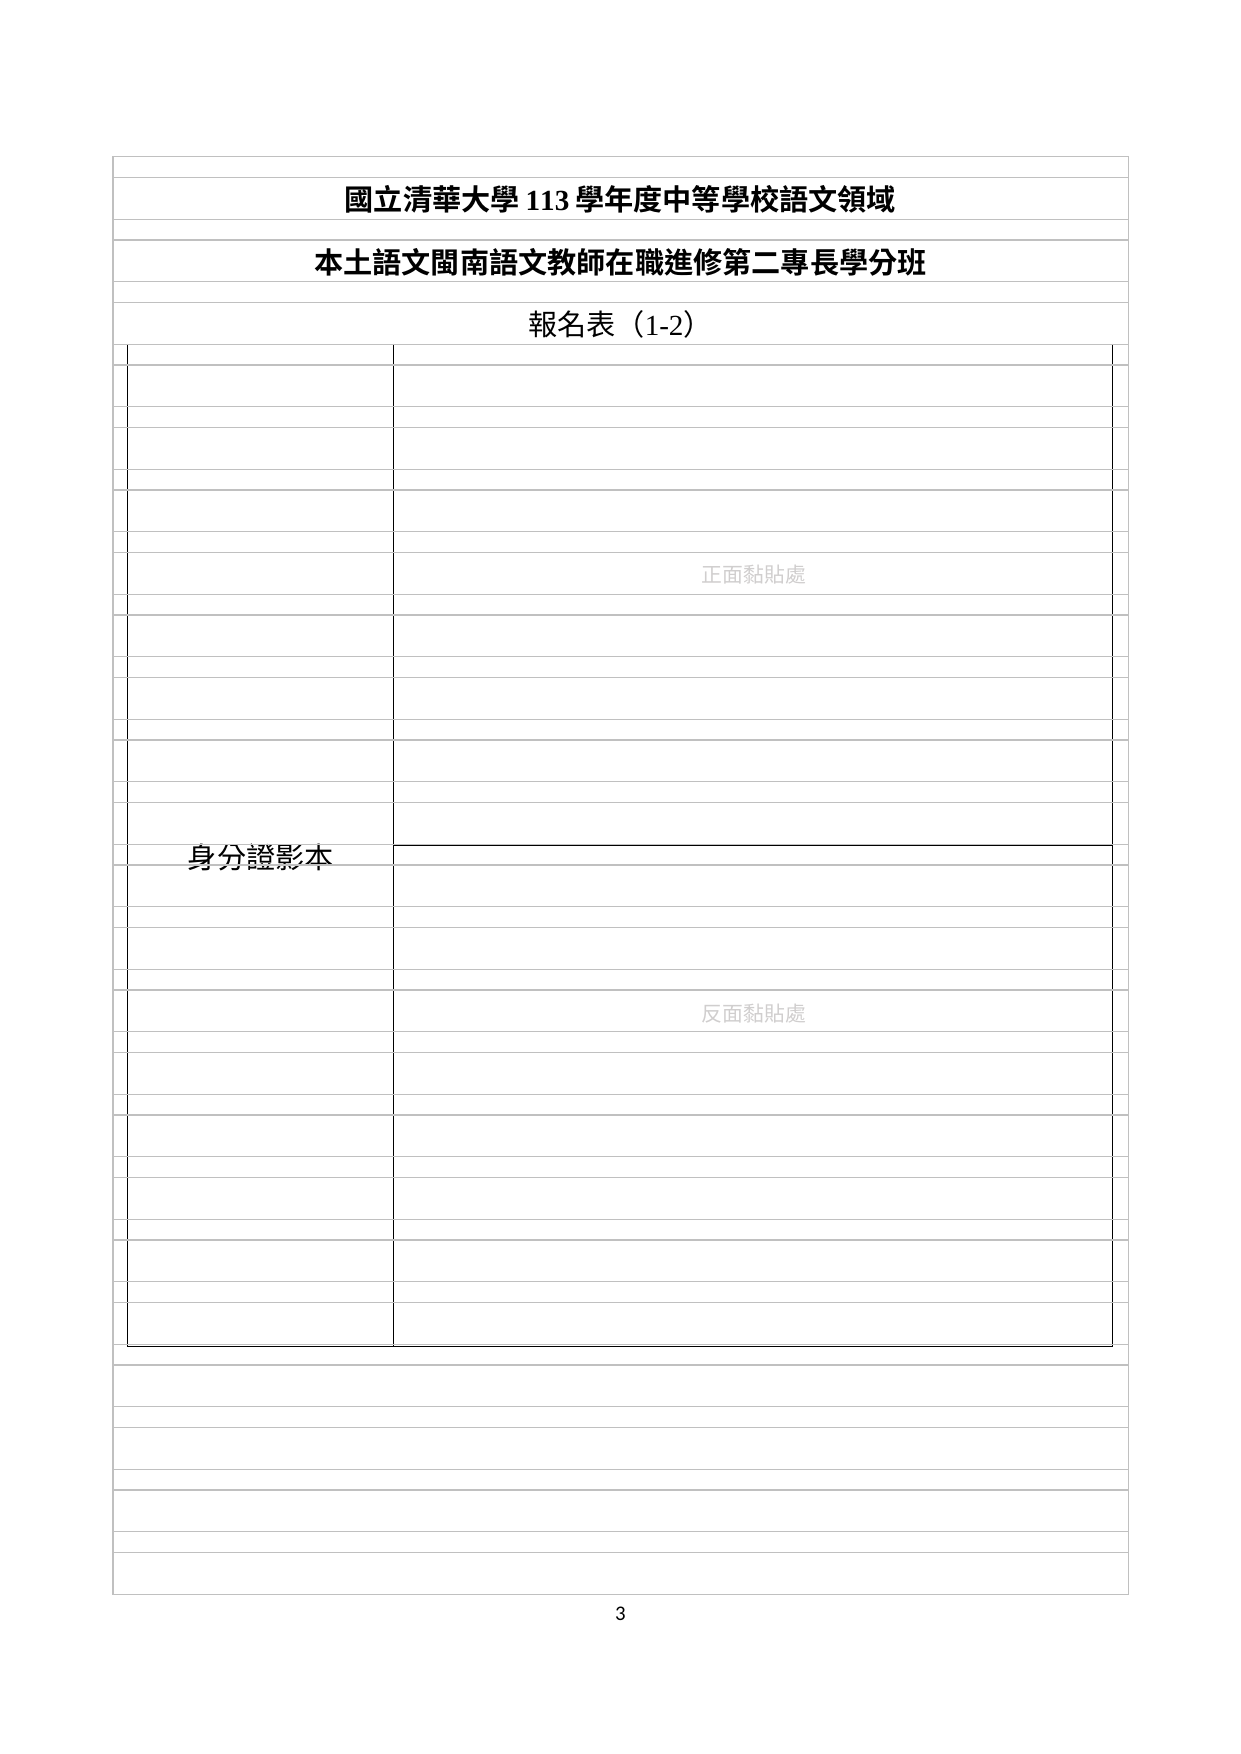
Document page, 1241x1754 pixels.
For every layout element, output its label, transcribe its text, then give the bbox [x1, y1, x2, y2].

table_header 身分證影本 [128, 782, 393, 802]
table_header 身分證影本 [128, 1095, 393, 1114]
table_header [394, 428, 1112, 469]
table_cell [394, 1032, 1112, 1052]
table_cell [394, 1178, 1112, 1219]
table_header 身分證影本 [128, 1053, 393, 1094]
text 國立清華大學113學年度中等學校語文領域 [114, 178, 1128, 219]
table_header 身分證影本 [128, 1303, 393, 1344]
table_header 身分證影本 [128, 470, 393, 489]
table_header [394, 470, 1112, 489]
table_header 身分證影本 [320, 845, 393, 864]
table_header 身分證影本 [128, 1241, 393, 1281]
text [114, 220, 1128, 239]
table_header 身分證影本 [128, 407, 393, 427]
table_cell [394, 866, 1112, 906]
table_header 身分證影本 [128, 907, 393, 927]
table_header [394, 657, 1112, 677]
table_header [394, 491, 1112, 531]
table_header 身分證影本 [128, 720, 393, 739]
table_header 身分證影本 [128, 970, 393, 989]
table_header 身分證影本 [128, 741, 393, 781]
table_header 身分證影本 [128, 1157, 393, 1177]
table_header [394, 720, 1112, 739]
table_header 身分證影本 [128, 1032, 393, 1052]
table_cell [394, 1303, 1112, 1344]
table_header 身分證影本 [128, 595, 393, 614]
text 本土語文閩南語文教師在職進修第二專長學分班 [114, 241, 1128, 281]
table_cell [394, 1053, 1112, 1094]
table_header 正面黏貼處 [394, 553, 1112, 594]
table_header [394, 803, 1112, 844]
table_header 身分證影本 [128, 803, 393, 844]
table_header [394, 345, 1112, 364]
table_header [394, 616, 1112, 656]
table_header 身分證影本 [202, 845, 228, 864]
table_header 身分證影本 [128, 491, 393, 531]
table_header 身分證影本 [128, 1178, 393, 1219]
table_header 身分證影本 [128, 1220, 393, 1239]
table_header [394, 407, 1112, 427]
table_header [394, 595, 1112, 614]
table_header 身分證影本 [128, 678, 393, 719]
table_header 身分證影本 [223, 845, 317, 864]
table_header 身分證影本 [128, 866, 393, 906]
table_header 身分證影本 [128, 657, 393, 677]
table_header 身分證影本 [128, 928, 393, 969]
table_cell [394, 1220, 1112, 1239]
table_header 身分證影本 [128, 1116, 393, 1156]
table_cell [394, 1116, 1112, 1156]
table_header [394, 741, 1112, 781]
table_header [394, 678, 1112, 719]
table_cell [394, 970, 1112, 989]
table_header [394, 532, 1112, 552]
table_header 身分證影本 [128, 616, 393, 656]
table_header 身分證影本 [128, 553, 393, 594]
table_header 身分證影本 [128, 366, 393, 406]
text [114, 282, 1128, 302]
text 報名表（1-2） [114, 303, 1128, 344]
table_cell 反面黏貼處 [394, 991, 1112, 1031]
text [114, 157, 1128, 177]
table_cell [394, 846, 1112, 864]
table_header [394, 366, 1112, 406]
table_cell [394, 907, 1112, 927]
table_header 身分證影本 [128, 428, 393, 469]
table_header 身分證影本 [128, 845, 202, 864]
table_header 身分證影本 [128, 1282, 393, 1302]
table_header [394, 782, 1112, 802]
table_cell [394, 1241, 1112, 1281]
table_cell [394, 928, 1112, 969]
table_header 身分證影本 [128, 991, 393, 1031]
table_header 身分證影本 [128, 345, 393, 364]
table_cell [394, 1157, 1112, 1177]
table_cell [394, 1095, 1112, 1114]
table_cell [394, 1282, 1112, 1302]
table_header 身分證影本 [128, 532, 393, 552]
